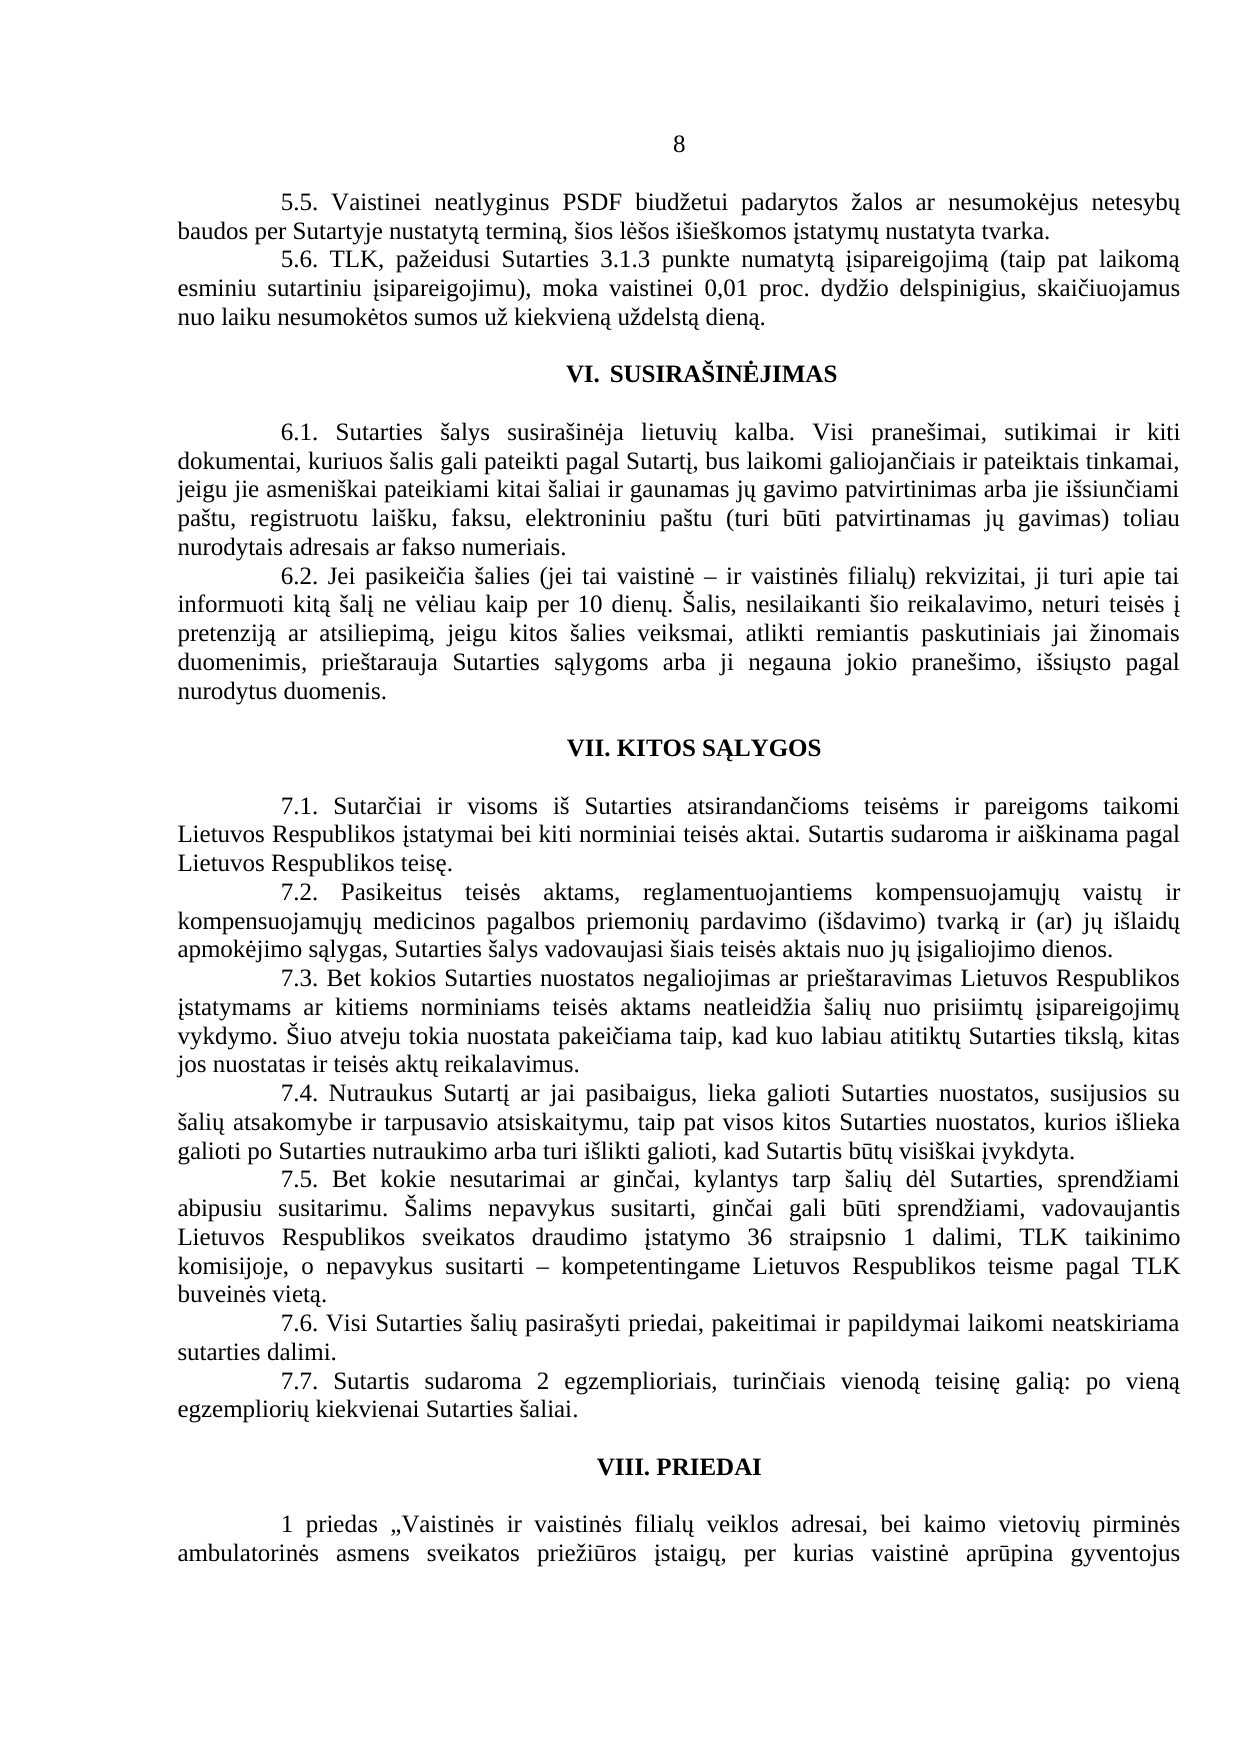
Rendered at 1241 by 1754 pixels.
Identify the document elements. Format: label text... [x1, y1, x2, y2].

text 7.5. Bet kokie nesutarimai ar ginčai, kylantys tarp šalių dėl Sutarties, sprendžiami abipusiu susitarimu. Šalims nepavykus susitarti, ginčai gali būti sprendžiami, vadovaujantis Lietuvos Respublikos sveikatos draudimo įstatymo 36 straipsnio 1 dalimi, TLK taikinimo komisijoje, o nepavykus susitarti – kompetentingame Lietuvos Respublikos teisme pagal TLK buveinės vietą. [177, 1164, 1181, 1308]
text 7.6. Visi Sutarties šalių pasirašyti priedai, pakeitimai ir papildymai laikomi neatskiriama sutarties dalimi. [177, 1308, 1181, 1366]
text 7.4. Nutraukus Sutartį ar jai pasibaigus, lieka galioti Sutarties nuostatos, susijusios su šalių atsakomybe ir tarpusavio atsiskaitymu, taip pat visos kitos Sutarties nuostatos, kurios išlieka galioti po Sutarties nutraukimo arba turi išlikti galioti, kad Sutartis būtų visiškai įvykdyta. [177, 1078, 1181, 1164]
text VII. KITOS SĄLYGOS [207, 733, 1181, 762]
text 5.5. Vaistinei neatlyginus PSDF biudžetui padarytos žalos ar nesumokėjus netesybų baudos per Sutartyje nustatytą terminą, šios lėšos išieškomos įstatymų nustatyta tvarka. [177, 187, 1181, 244]
text 7.3. Bet kokios Sutarties nuostatos negaliojimas ar prieštaravimas Lietuvos Respublikos įstatymams ar kitiems norminiams teisės aktams neatleidžia šalių nuo prisiimtų įsipareigojimų vykdymo. Šiuo atveju tokia nuostata pakeičiama taip, kad kuo labiau atitiktų Sutarties tikslą, kitas jos nuostatas ir teisės aktų reikalavimus. [177, 963, 1181, 1078]
text 7.2. Pasikeitus teisės aktams, reglamentuojantiems kompensuojamųjų vaistų ir kompensuojamųjų medicinos pagalbos priemonių pardavimo (išdavimo) tvarką ir (ar) jų išlaidų apmokėjimo sąlygas, Sutarties šalys vadovaujasi šiais teisės aktais nuo jų įsigaliojimo dienos. [177, 877, 1181, 963]
text VI. SUSIRAŠINĖJIMAS [215, 359, 1181, 388]
text 1 priedas „Vaistinės ir vaistinės filialų veiklos adresai, bei kaimo vietovių pirminės ambulatorinės asmens sveikatos priežiūros įstaigų, per kurias vaistinė aprūpina gyventojus [177, 1509, 1181, 1567]
text 6.2. Jei pasikeičia šalies (jei tai vaistinė – ir vaistinės filialų) rekvizitai, ji turi apie tai informuoti kitą šalį ne vėliau kaip per 10 dienų. Šalis, nesilaikanti šio reikalavimo, neturi teisės į pretenziją ar atsiliepimą, jeigu kitos šalies veiksmai, atlikti remiantis paskutiniais jai žinomais duomenimis, prieštarauja Sutarties sąlygoms arba ji negauna jokio pranešimo, išsiųsto pagal nurodytus duomenis. [177, 561, 1181, 704]
text 7.7. Sutartis sudaroma 2 egzemplioriais, turinčiais vienodą teisinę galią: po vieną egzempliorių kiekvienai Sutarties šaliai. [177, 1366, 1181, 1423]
text 7.1. Sutarčiai ir visoms iš Sutarties atsirandančioms teisėms ir pareigoms taikomi Lietuvos Respublikos įstatymai bei kiti norminiai teisės aktai. Sutartis sudaroma ir aiškinama pagal Lietuvos Respublikos teisę. [177, 791, 1181, 877]
text 6.1. Sutarties šalys susirašinėja lietuvių kalba. Visi pranešimai, sutikimai ir kiti dokumentai, kuriuos šalis gali pateikti pagal Sutartį, bus laikomi galiojančiais ir pateiktais tinkamai, jeigu jie asmeniškai pateikiami kitai šaliai ir gaunamas jų gavimo patvirtinimas arba jie išsiunčiami paštu, registruotu laišku, faksu, elektroniniu paštu (turi būti patvirtinamas jų gavimas) toliau nurodytais adresais ar fakso numeriais. [177, 417, 1181, 561]
text 5.6. TLK, pažeidusi Sutarties 3.1.3 punkte numatytą įsipareigojimą (taip pat laikomą esminiu sutartiniu įsipareigojimu), moka vaistinei 0,01 proc. dydžio delspinigius, skaičiuojamus nuo laiku nesumokėtos sumos už kiekvieną uždelstą dieną. [177, 244, 1181, 331]
text VIII. PRIEDAI [177, 1452, 1181, 1481]
